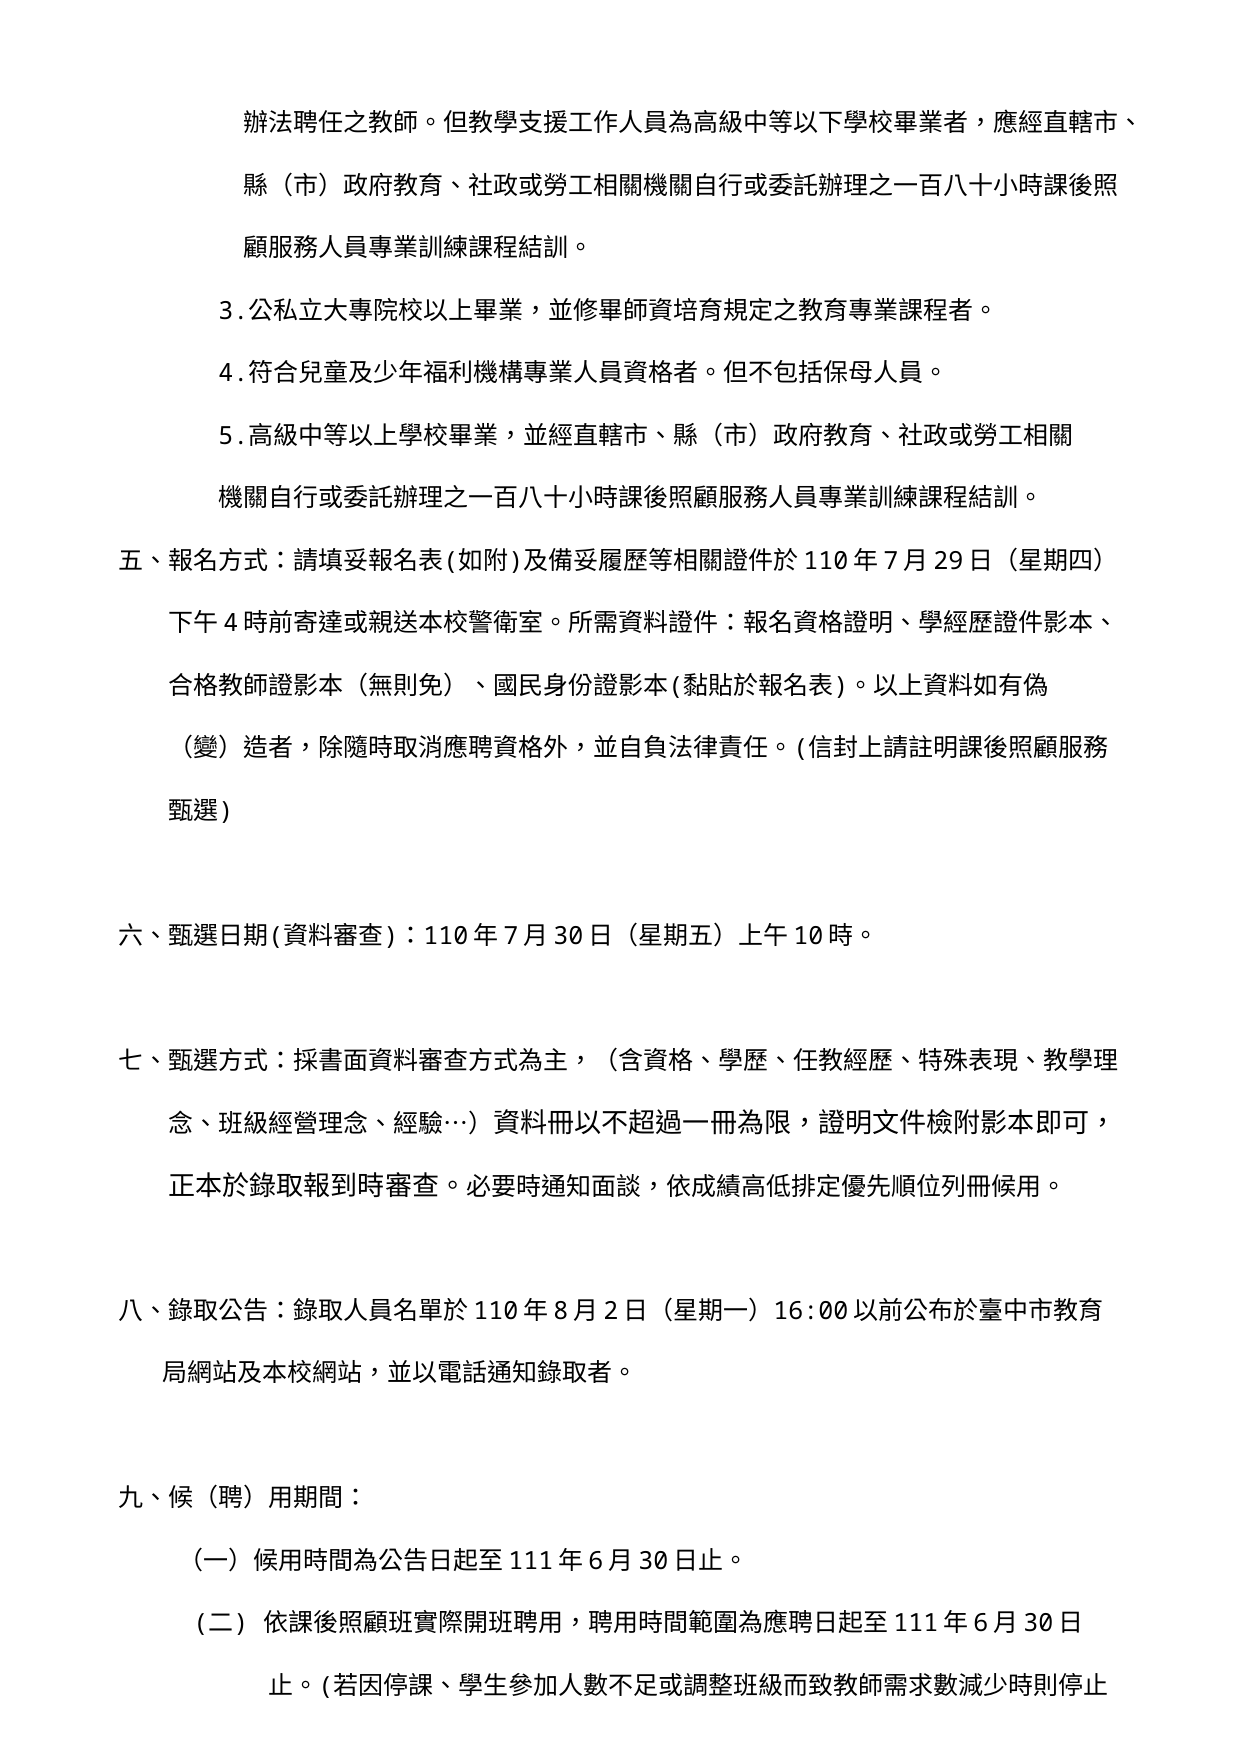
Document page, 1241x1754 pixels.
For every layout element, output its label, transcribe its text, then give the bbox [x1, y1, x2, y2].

text 七、甄選方式：採書面資料審查方式為主，（含資格、學歷、任教經歷、特殊表現、教學理念、班級經營理念、經驗…）資料冊以不超過一冊為限，證明文件檢附影本即可，正本於錄取報到時審查。必要時通知面談，依成績高低排定優先順位列冊候用。 [118, 1017, 1122, 1204]
text 2.曾依中小學兼任代課及代理教師聘任辦法或國民中小學教學支援工作人員聘任辦法聘任之教師。但教學支援工作人員為高級中等以下學校畢業者，應經直轄市、縣（市）政府教育、社政或勞工相關機關自行或委託辦理之一百八十小時課後照顧服務人員專業訓練課程結訓。 [218, 79, 1122, 267]
text 4.符合兒童及少年福利機構專業人員資格者。但不包括保母人員。 [218, 329, 1122, 392]
text (二) 依課後照顧班實際開班聘用，聘用時間範圍為應聘日起至111年6月30日 [118, 1579, 1122, 1642]
text （一）候用時間為公告日起至111年6月30日止。 [118, 1517, 1122, 1579]
text 機關自行或委託辦理之一百八十小時課後照顧服務人員專業訓練課程結訓。 [218, 454, 1122, 517]
text 5.高級中等以上學校畢業，並經直轄市、縣（市）政府教育、社政或勞工相關 [218, 392, 1122, 454]
text 止。(若因停課、學生參加人數不足或調整班級而致教師需求數減少時則停止 [118, 1642, 1122, 1704]
text 3.公私立大專院校以上畢業，並修畢師資培育規定之教育專業課程者。 [218, 267, 1122, 329]
text 八、錄取公告：錄取人員名單於110年8月2日（星期一）16:00以前公布於臺中市教育局網站及本校網站，並以電話通知錄取者。 [118, 1267, 1122, 1392]
text 六、甄選日期(資料審查)：110年7月30日（星期五）上午10時。 [118, 892, 1122, 954]
text 五、報名方式：請填妥報名表(如附)及備妥履歷等相關證件於110年7月29日（星期四）下午4時前寄達或親送本校警衛室。所需資料證件：報名資格證明、學經歷證件影本、合格教師證影本（無則免）、國民身份證影本(黏貼於報名表)。以上資料如有偽（變）造者，除隨時取消應聘資格外，並自負法律責任。(信封上請註明課後照顧服務甄選) [118, 517, 1122, 829]
text 九、候（聘）用期間： [118, 1454, 1122, 1517]
